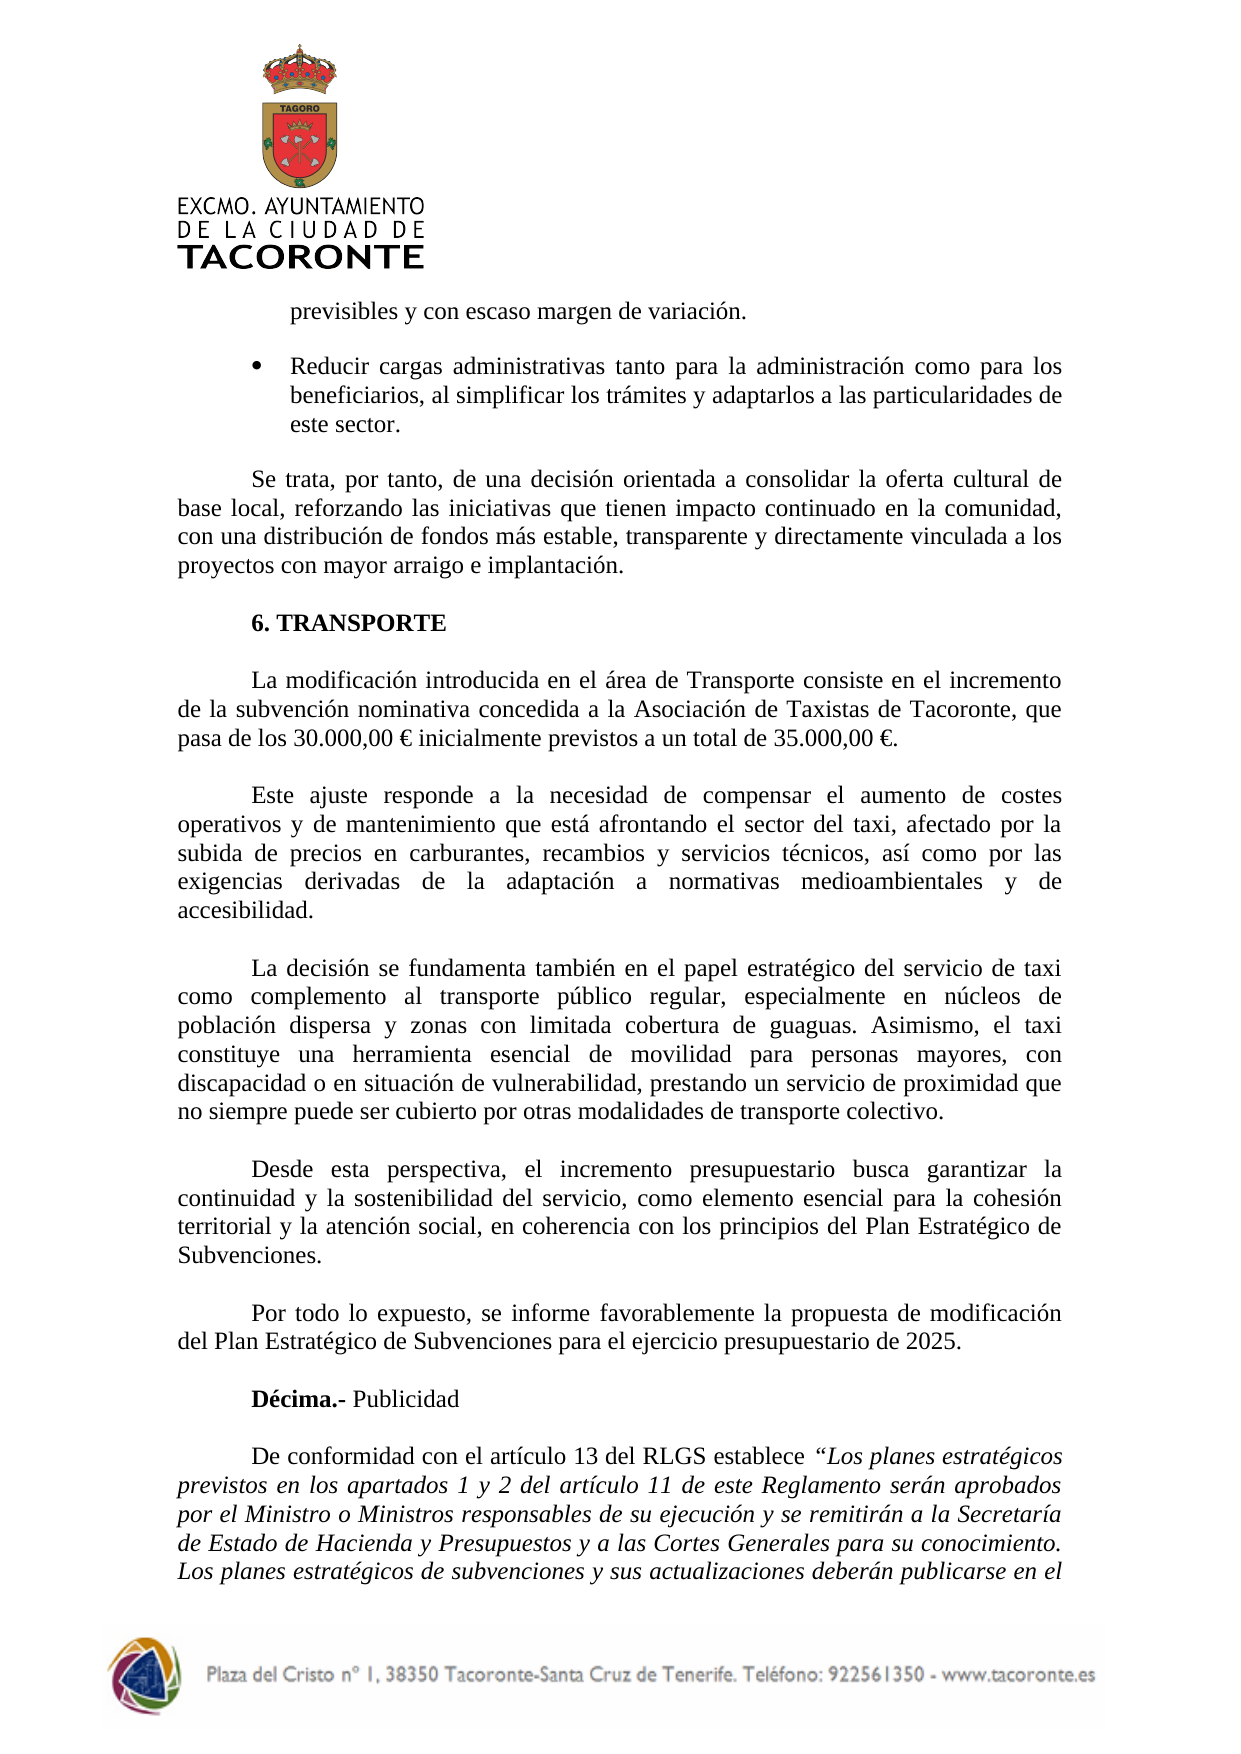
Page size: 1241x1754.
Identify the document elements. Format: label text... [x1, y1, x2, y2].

text Se trata, por tanto, de una decisión orientada a consolidar la oferta cultural de base local, reforzando las iniciativas que tienen impacto continuado en la comunidad, con una distribución de fondos más estable, transparente y directamente vinculada a los proyectos con mayor arraigo e implantación. [177, 464, 1063, 579]
text La decisión se fundamenta también en el papel estratégico del servicio de taxi como complemento al transporte público regular, especialmente en núcleos de población dispersa y zonas con limitada cobertura de guaguas. Asimismo, el taxi constituye una herramienta esencial de movilidad para personas mayores, con discapacidad o en situación de vulnerabilidad, prestando un servicio de proximidad que no siempre puede ser cubierto por otras modalidades de transporte colectivo. [177, 953, 1063, 1125]
text Desde esta perspectiva, el incremento presupuestario busca garantizar la continuidad y la sostenibilidad del servicio, como elemento esencial para la cohesión territorial y la atención social, en coherencia con los principios del Plan Estratégico de Subvenciones. [177, 1154, 1063, 1269]
text Este ajuste responde a la necesidad de compensar el aumento de costes operativos y de mantenimiento que está afrontando el sector del taxi, afectado por la subida de precios en carburantes, recambios y servicios técnicos, así como por las exigencias derivadas de la adaptación a normativas medioambientales y de accesibilidad. [177, 780, 1063, 924]
text La modificación introducida en el área de Transporte consiste en el incremento de la subvención nominativa concedida a la Asociación de Taxistas de Tacoronte, que pasa de los 30.000,00 € inicialmente previstos a un total de 35.000,00 €. [177, 665, 1063, 751]
list Reducir cargas administrativas tanto para la administración como para los beneficiarios, al simplificar los trámites y adaptarlos a las particularidades de este sector. [252, 351, 1063, 437]
text Décima.- Publicidad [177, 1384, 1063, 1413]
picture [177, 44, 424, 269]
picture [101, 1624, 1105, 1730]
text 6. TRANSPORTE [177, 608, 1063, 636]
list previsibles y con escaso margen de variación. [252, 296, 1063, 325]
text De conformidad con el artículo 13 del RLGS establece “Los planes estratégicos previstos en los apartados 1 y 2 del artículo 11 de este Reglamento serán aprobados por el Ministro o Ministros responsables de su ejecución y se remitirán a la Secretaría de Estado de Hacienda y Presupuestos y a las Cortes Generales para su conocimiento. Los planes estratégicos de subvenciones y sus actualizaciones deberán publicarse en el [177, 1441, 1063, 1585]
text Por todo lo expuesto, se informe favorablemente la propuesta de modificación del Plan Estratégico de Subvenciones para el ejercicio presupuestario de 2025. [177, 1298, 1063, 1355]
